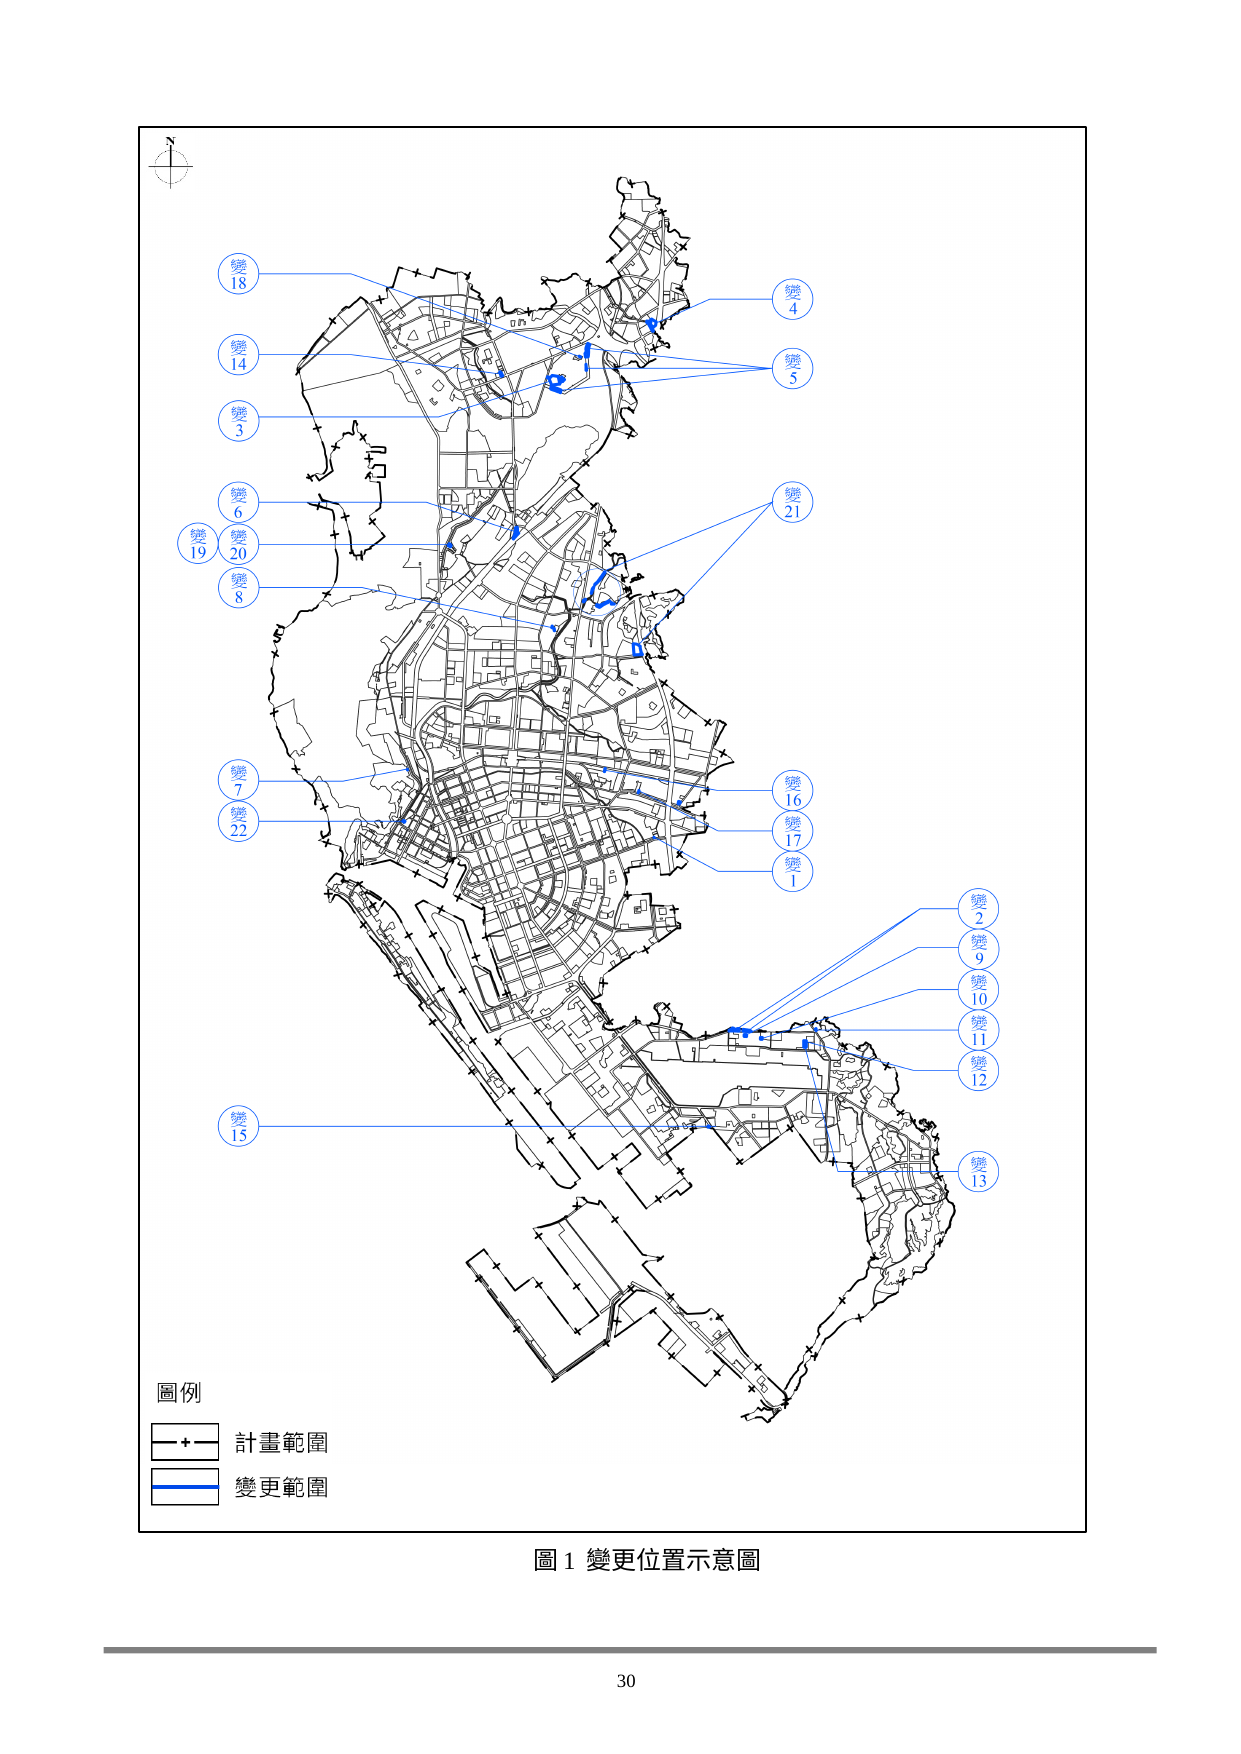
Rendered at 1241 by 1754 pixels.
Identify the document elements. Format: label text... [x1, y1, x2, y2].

picture [140, 128, 1085, 1277]
picture [144, 1373, 332, 1516]
text 圖1 變更位置示意圖 [178, 1541, 1116, 1577]
